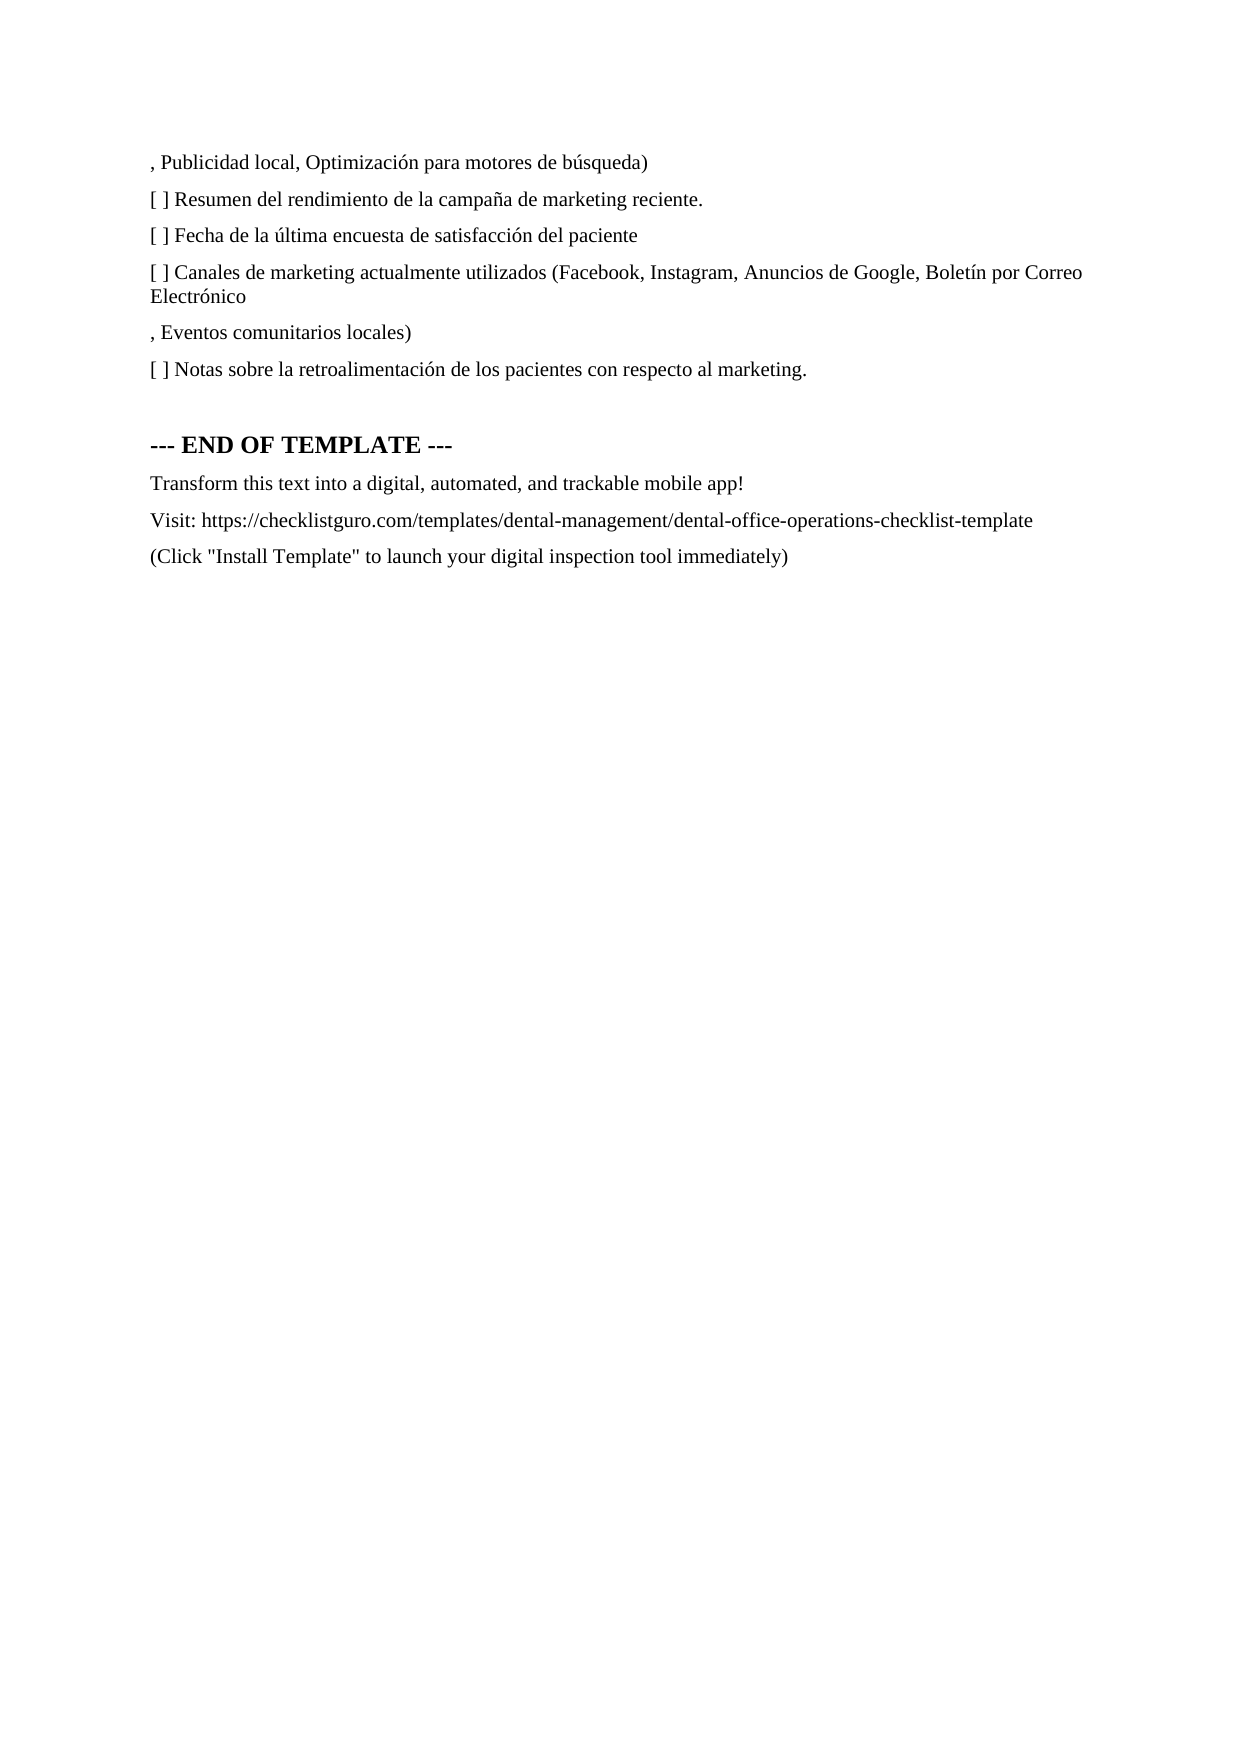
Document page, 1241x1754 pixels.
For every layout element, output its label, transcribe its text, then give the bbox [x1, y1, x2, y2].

text [ ] Notas sobre la retroalimentación de los pacientes con respecto al marketing. [150, 357, 1090, 381]
text , Publicidad local, Optimización para motores de búsqueda) [150, 150, 1090, 174]
text [ ] Resumen del rendimiento de la campaña de marketing reciente. [150, 187, 1090, 211]
text --- END OF TEMPLATE --- [150, 430, 1090, 459]
text (Click "Install Template" to launch your digital inspection tool immediately) [150, 544, 1090, 568]
text , Eventos comunitarios locales) [150, 320, 1090, 344]
text [ ] Fecha de la última encuesta de satisfacción del paciente [150, 223, 1090, 247]
text Transform this text into a digital, automated, and trackable mobile app! [150, 471, 1090, 495]
text Visit: https://checklistguro.com/templates/dental-management/dental-office-operations-checklist-template [150, 508, 1090, 532]
text [ ] Canales de marketing actualmente utilizados (Facebook, Instagram, Anuncios de Google, Boletín por Correo Electrónico [150, 260, 1090, 308]
